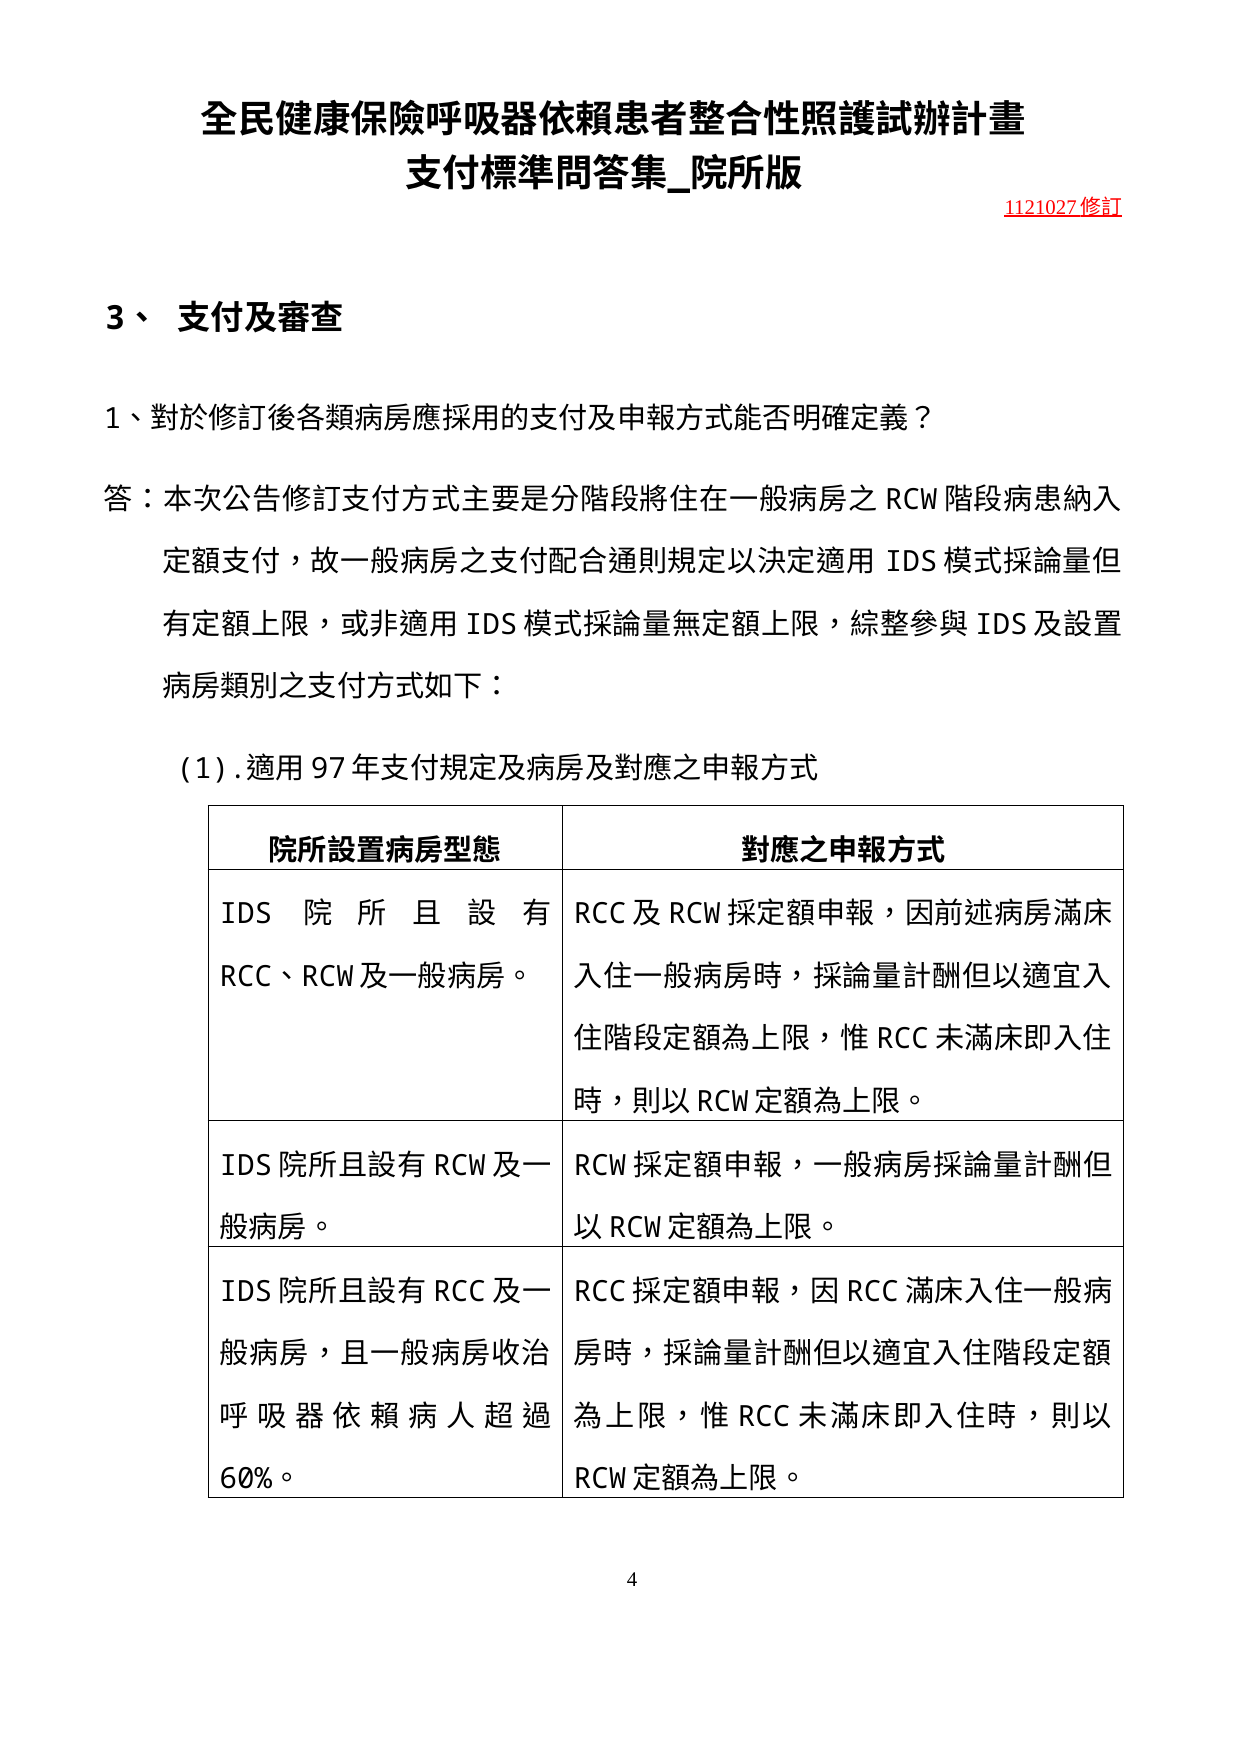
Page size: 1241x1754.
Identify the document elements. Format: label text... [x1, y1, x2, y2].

table_cell RCC及RCW採定額申報，因前述病房滿床入住一般病房時，採論量計酬但以適宜入住階段定額為上限，惟RCC未滿床即入住時，則以RCW定額為上限。 [563, 870, 1123, 1119]
text (1).適用97年支付規定及病房及對應之申報方式 [147, 724, 1122, 786]
table_cell IDS院所且設有RCW及一般病房。 [209, 1121, 562, 1246]
table_cell IDS院所且設有RCC、RCW及一般病房。 [209, 870, 562, 1119]
table_cell RCW採定額申報，一般病房採論量計酬但以RCW定額為上限。 [563, 1121, 1123, 1246]
table_header 對應之申報方式 [563, 806, 1123, 868]
table_header 院所設置病房型態 [209, 806, 562, 868]
table_cell IDS院所且設有RCC及一般病房，且一般病房收治呼吸器依賴病人超過60%。 [209, 1247, 562, 1497]
text 答：本次公告修訂支付方式主要是分階段將住在一般病房之RCW階段病患納入定額支付，故一般病房之支付配合通則規定以決定適用IDS模式採論量但有定額上限，或非適用IDS模式採論量無定額上限，綜整參與IDS及設置病房類別之支付方式如下： [103, 455, 1122, 705]
list 支付及審查 [105, 274, 1122, 336]
table_cell RCC採定額申報，因RCC滿床入住一般病房時，採論量計酬但以適宜入住階段定額為上限，惟RCC未滿床即入住時，則以RCW定額為上限。 [563, 1247, 1123, 1497]
text 1、對於修訂後各類病房應採用的支付及申報方式能否明確定義？ [103, 374, 1122, 436]
